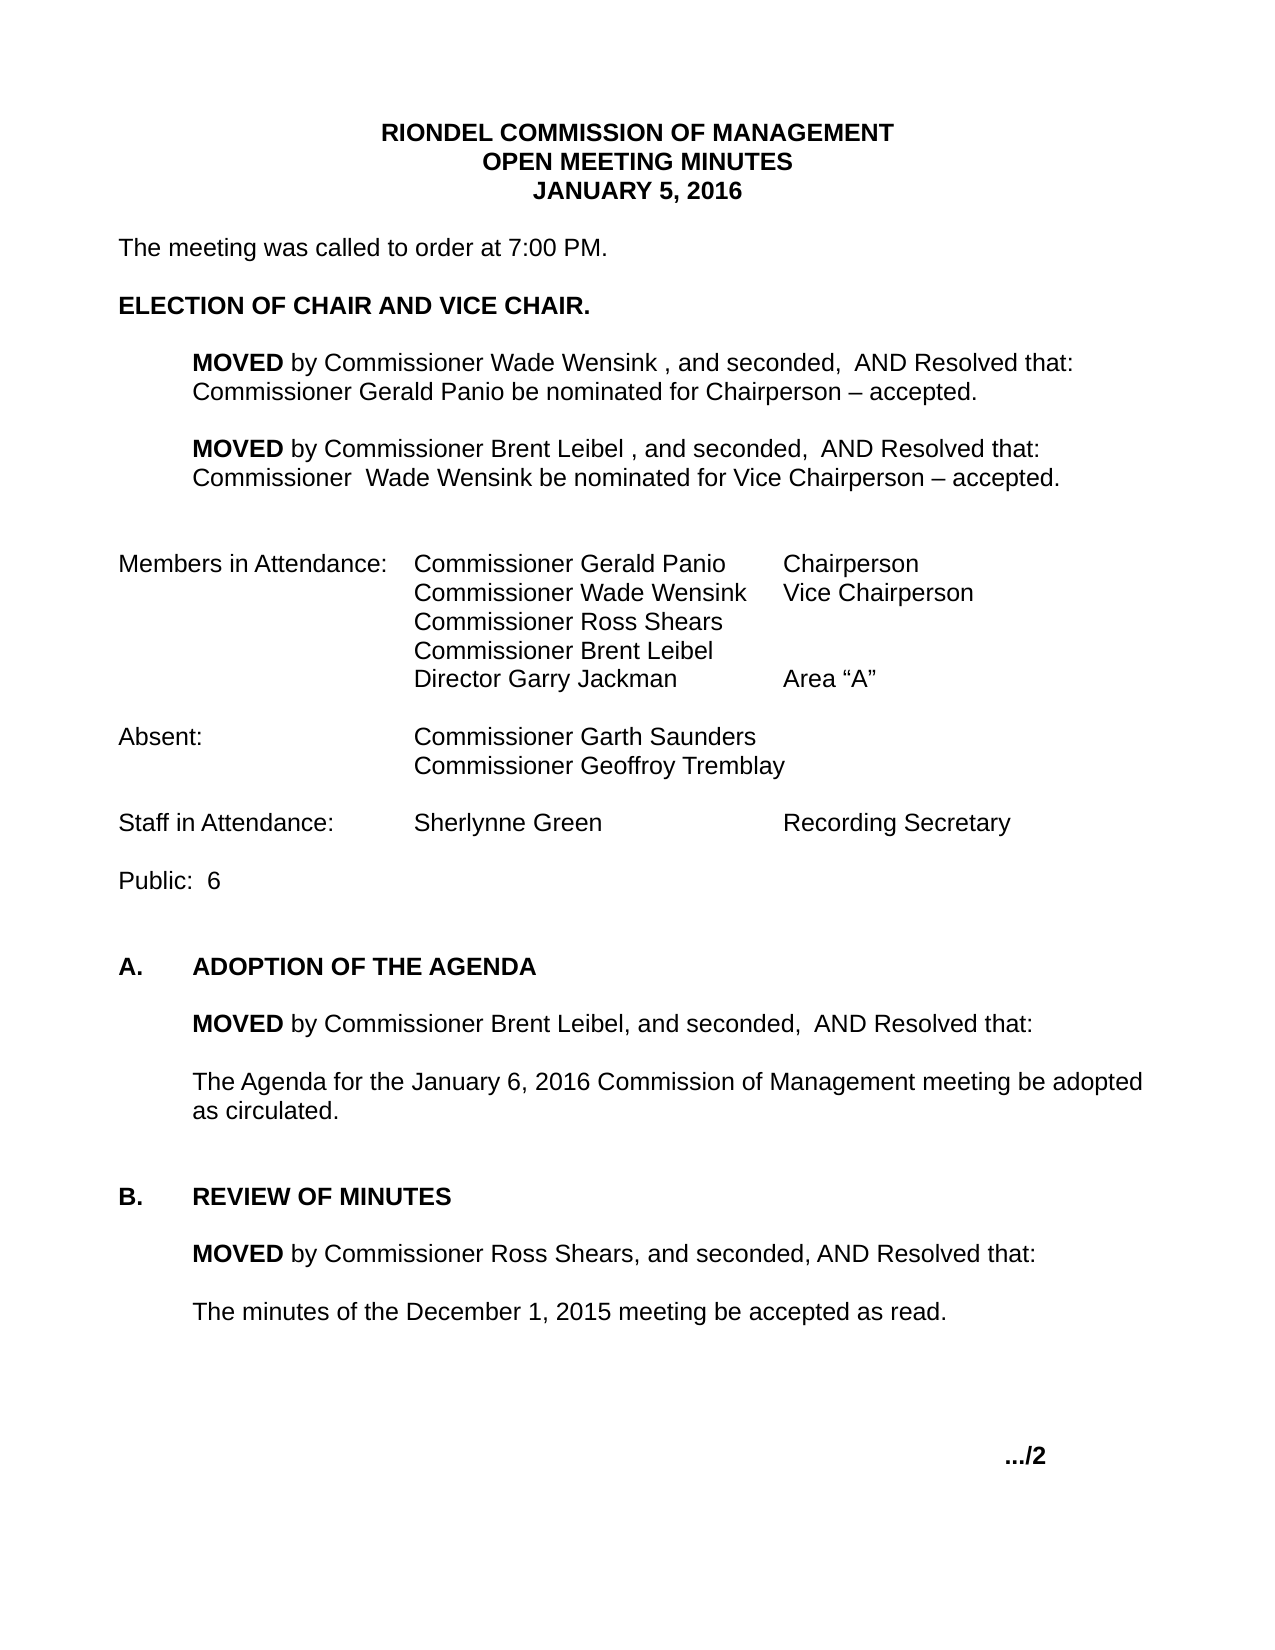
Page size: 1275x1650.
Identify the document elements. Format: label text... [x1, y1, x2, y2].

text Commissioner Wade Wensink be nominated for Vice Chairperson – accepted. [118, 463, 1157, 492]
text A. ADOPTION OF THE AGENDA [118, 952, 1157, 981]
text .../2 [118, 1441, 1157, 1469]
text Absent: Commissioner Garth Saunders [118, 722, 1157, 751]
text Staff in Attendance: Sherlynne Green Recording Secretary [118, 808, 1157, 837]
text Commissioner Wade Wensink Vice Chairperson [118, 578, 1157, 607]
text as circulated. [118, 1096, 1157, 1124]
text MOVED by Commissioner Brent Leibel, and seconded, AND Resolved that: [118, 1009, 1157, 1038]
text MOVED by Commissioner Wade Wensink , and seconded, AND Resolved that: [118, 348, 1157, 377]
text MOVED by Commissioner Ross Shears, and seconded, AND Resolved that: [118, 1239, 1157, 1268]
text OPEN MEETING MINUTES [118, 147, 1157, 176]
text Director Garry Jackman Area “A” [118, 664, 1157, 693]
text MOVED by Commissioner Brent Leibel , and seconded, AND Resolved that: [118, 434, 1157, 463]
text ELECTION OF CHAIR AND VICE CHAIR. [118, 291, 1157, 319]
text Members in Attendance: Commissioner Gerald Panio Chairperson [118, 549, 1157, 578]
text The minutes of the December 1, 2015 meeting be accepted as read. [118, 1297, 1157, 1326]
text Commissioner Geoffroy Tremblay [118, 751, 1157, 779]
text The Agenda for the January 6, 2016 Commission of Management meeting be adopted [118, 1067, 1157, 1096]
text B. REVIEW OF MINUTES [118, 1182, 1157, 1211]
text Commissioner Brent Leibel [118, 636, 1157, 664]
text Public: 6 [118, 866, 1157, 894]
text Commissioner Gerald Panio be nominated for Chairperson – accepted. [118, 377, 1157, 406]
text The meeting was called to order at 7:00 PM. [118, 233, 1157, 262]
text RIONDEL COMMISSION OF MANAGEMENT [118, 118, 1157, 147]
text Commissioner Ross Shears [118, 607, 1157, 636]
text JANUARY 5, 2016 [118, 176, 1157, 204]
